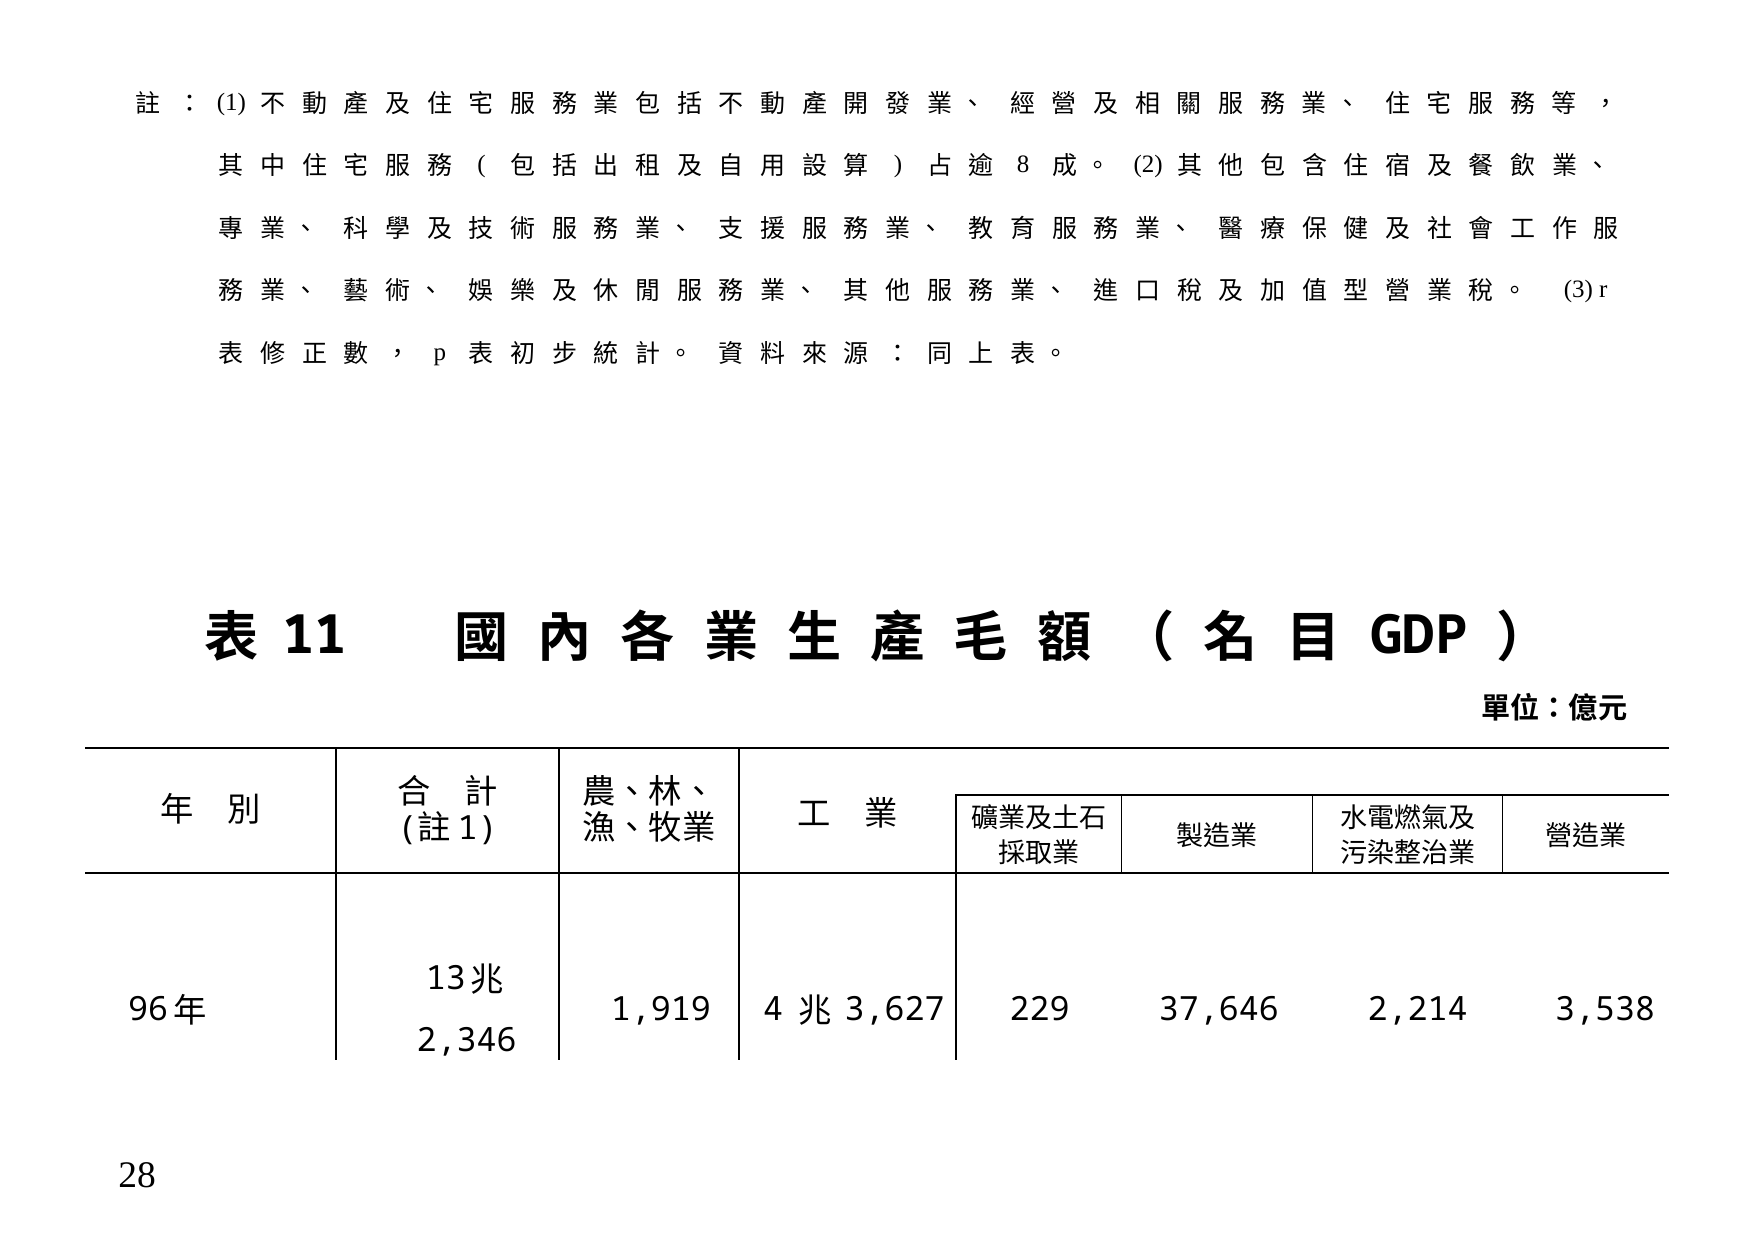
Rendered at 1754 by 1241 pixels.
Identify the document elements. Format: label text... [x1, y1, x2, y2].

subtitle 表11 國內各業生產毛額（名目GDP） [127, 560, 1627, 685]
table_header [956, 749, 1669, 794]
table_cell 229 [957, 874, 1121, 1060]
text 單位：億元 [127, 685, 1627, 727]
table_cell 13兆2,346 [337, 874, 558, 1060]
table_header 工 業 [740, 749, 956, 872]
table_cell 37,646 [1121, 874, 1313, 1060]
table_cell 2,214 [1313, 874, 1502, 1060]
table_cell 水電燃氣及 污染整治業 [1313, 796, 1502, 872]
table_cell 礦業及土石採取業 [957, 796, 1121, 872]
text 註：(1)不動產及住宅服務業包括不動產開發業、經營及相關服務業、住宅服務等，其中住宅服務(包括出租及自用設算)占逾8成。(2)其他包含住宿及餐飲業、專業、科學及技術服務業、支援服務業、教育服務業、醫療保健及社會工作服務業、藝術、娛樂及休閒服務業、其他服務業、進口稅及加值型營業稅。(3) r表修正數，p表初步統計。資料來源：同上表。 [127, 60, 1627, 372]
table_header 年 別 [85, 749, 335, 872]
table_header 合 計 (註1) [337, 749, 558, 872]
table_cell 3,538 [1503, 874, 1669, 1060]
table_cell 4兆3,627 [740, 874, 955, 1060]
table_cell 1,919 [560, 874, 738, 1060]
table_cell 製造業 [1122, 796, 1312, 872]
table_header 農、林、 漁、牧業 [560, 749, 738, 872]
table_cell 營造業 [1503, 796, 1669, 872]
table_cell 96年 [85, 874, 335, 1060]
